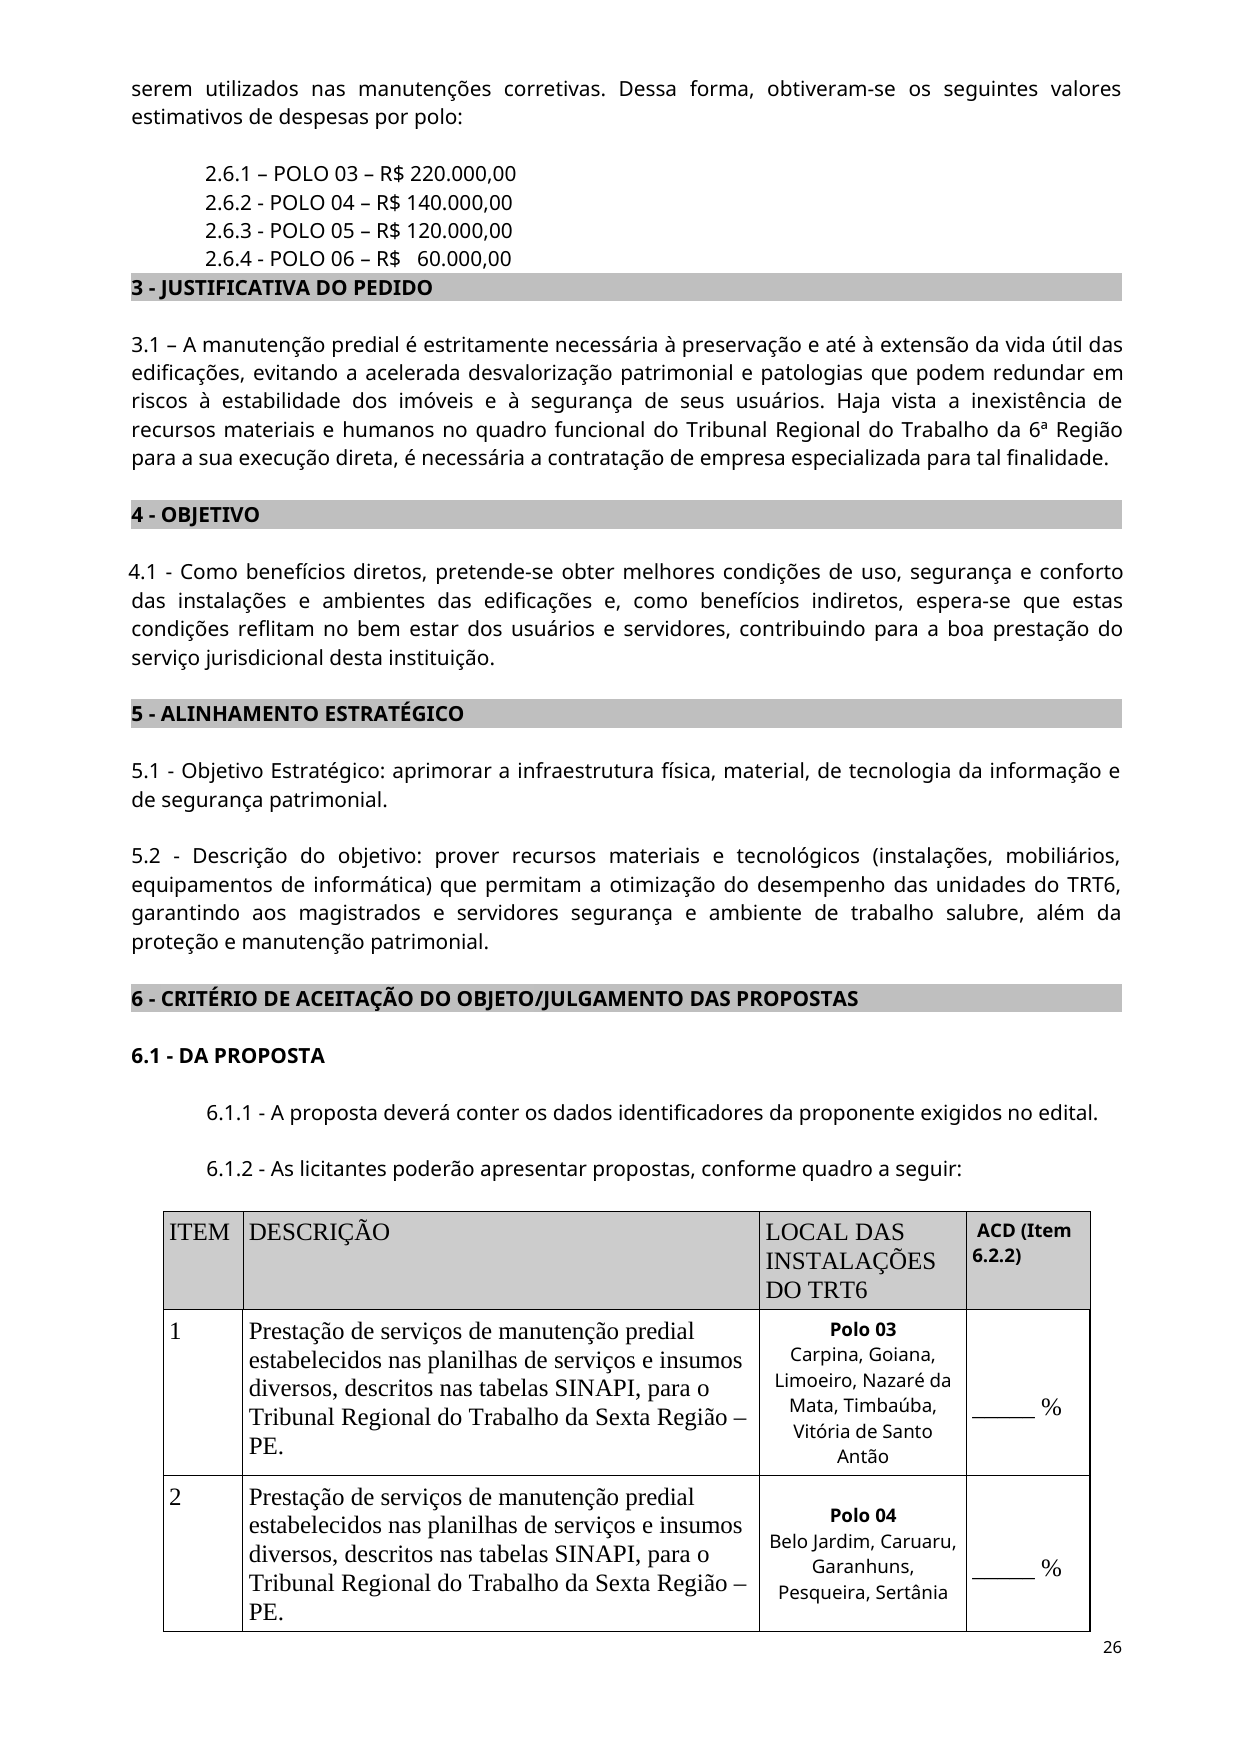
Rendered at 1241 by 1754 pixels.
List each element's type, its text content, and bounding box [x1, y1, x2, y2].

text 2.6.4 - POLO 06 – R$ 60.000,00 [131, 244, 1122, 273]
list 6.1 - DA PROPOSTA [131, 1041, 1124, 1069]
text serem utilizados nas manutenções corretivas. Dessa forma, obtiveram-se os seguintes valores estimativos de despesas por polo: [131, 74, 1122, 131]
text 4 - OBJETIVO [131, 500, 1122, 529]
text 6.1.2 - As licitantes poderão apresentar propostas, conforme quadro a seguir: [206, 1154, 1211, 1183]
text 6.1.1 - A proposta deverá conter os dados identificadores da proponente exigidos no edital. [206, 1098, 1122, 1126]
table_cell 2 [164, 1476, 242, 1631]
text 6 - CRITÉRIO DE ACEITAÇÃO DO OBJETO/JULGAMENTO DAS PROPOSTAS [131, 984, 1122, 1012]
text 5 - ALINHAMENTO ESTRATÉGICO [131, 699, 1122, 728]
table_header ACD (Item 6.2.2) [967, 1212, 1090, 1309]
table_cell Prestação de serviços de manutenção predial estabelecidos nas planilhas de serviços e insumos diversos, descritos nas tabelas SINAPI, para o Tribunal Regional do Trabalho da Sexta Região – PE. [243, 1310, 759, 1475]
table_cell Prestação de serviços de manutenção predial estabelecidos nas planilhas de serviços e insumos diversos, descritos nas tabelas SINAPI, para o Tribunal Regional do Trabalho da Sexta Região – PE. [243, 1476, 759, 1631]
table_cell Polo 04 Belo Jardim, Caruaru, Garanhuns, Pesqueira, Sertânia [760, 1476, 966, 1631]
table_header LOCAL DAS INSTALAÇÕES DO TRT6 [760, 1212, 966, 1309]
text 4.1 - Como benefícios diretos, pretende-se obter melhores condições de uso, segurança e conforto das instalações e ambientes das edificações e, como benefícios indiretos, espera-se que estas condições reflitam no bem estar dos usuários e servidores, contribuindo para a boa prestação do serviço jurisdicional desta instituição. [128, 557, 1124, 671]
table_cell 1 [164, 1310, 242, 1475]
table_cell _____ % [967, 1476, 1089, 1631]
text 3.1 – A manutenção predial é estritamente necessária à preservação e até à extensão da vida útil das edificações, evitando a acelerada desvalorização patrimonial e patologias que podem redundar em riscos à estabilidade dos imóveis e à segurança de seus usuários. Haja vista a inexistência de recursos materiais e humanos no quadro funcional do Tribunal Regional do Trabalho da 6ª Região para a sua execução direta, é necessária a contratação de empresa especializada para tal finalidade. [131, 330, 1124, 472]
table_header DESCRIÇÃO [244, 1212, 759, 1309]
text 5.2 - Descrição do objetivo: prover recursos materiais e tecnológicos (instalações, mobiliários, equipamentos de informática) que permitam a otimização do desempenho das unidades do TRT6, garantindo aos magistrados e servidores segurança e ambiente de trabalho salubre, além da proteção e manutenção patrimonial. [131, 842, 1122, 955]
text 2.6.3 - POLO 05 – R$ 120.000,00 [131, 216, 1122, 244]
text 2.6.2 - POLO 04 – R$ 140.000,00 [131, 188, 1122, 216]
text 3 - JUSTIFICATIVA DO PEDIDO [131, 273, 1122, 301]
table_header ITEM [164, 1212, 243, 1309]
table_cell Polo 03 Carpina, Goiana, Limoeiro, Nazaré da Mata, Timbaúba, Vitória de Santo Antão [760, 1310, 966, 1475]
text 5.1 - Objetivo Estratégico: aprimorar a infraestrutura física, material, de tecnologia da informação e de segurança patrimonial. [131, 756, 1122, 813]
text 2.6.1 – POLO 03 – R$ 220.000,00 [131, 159, 1122, 188]
table_cell _____ % [967, 1310, 1089, 1475]
